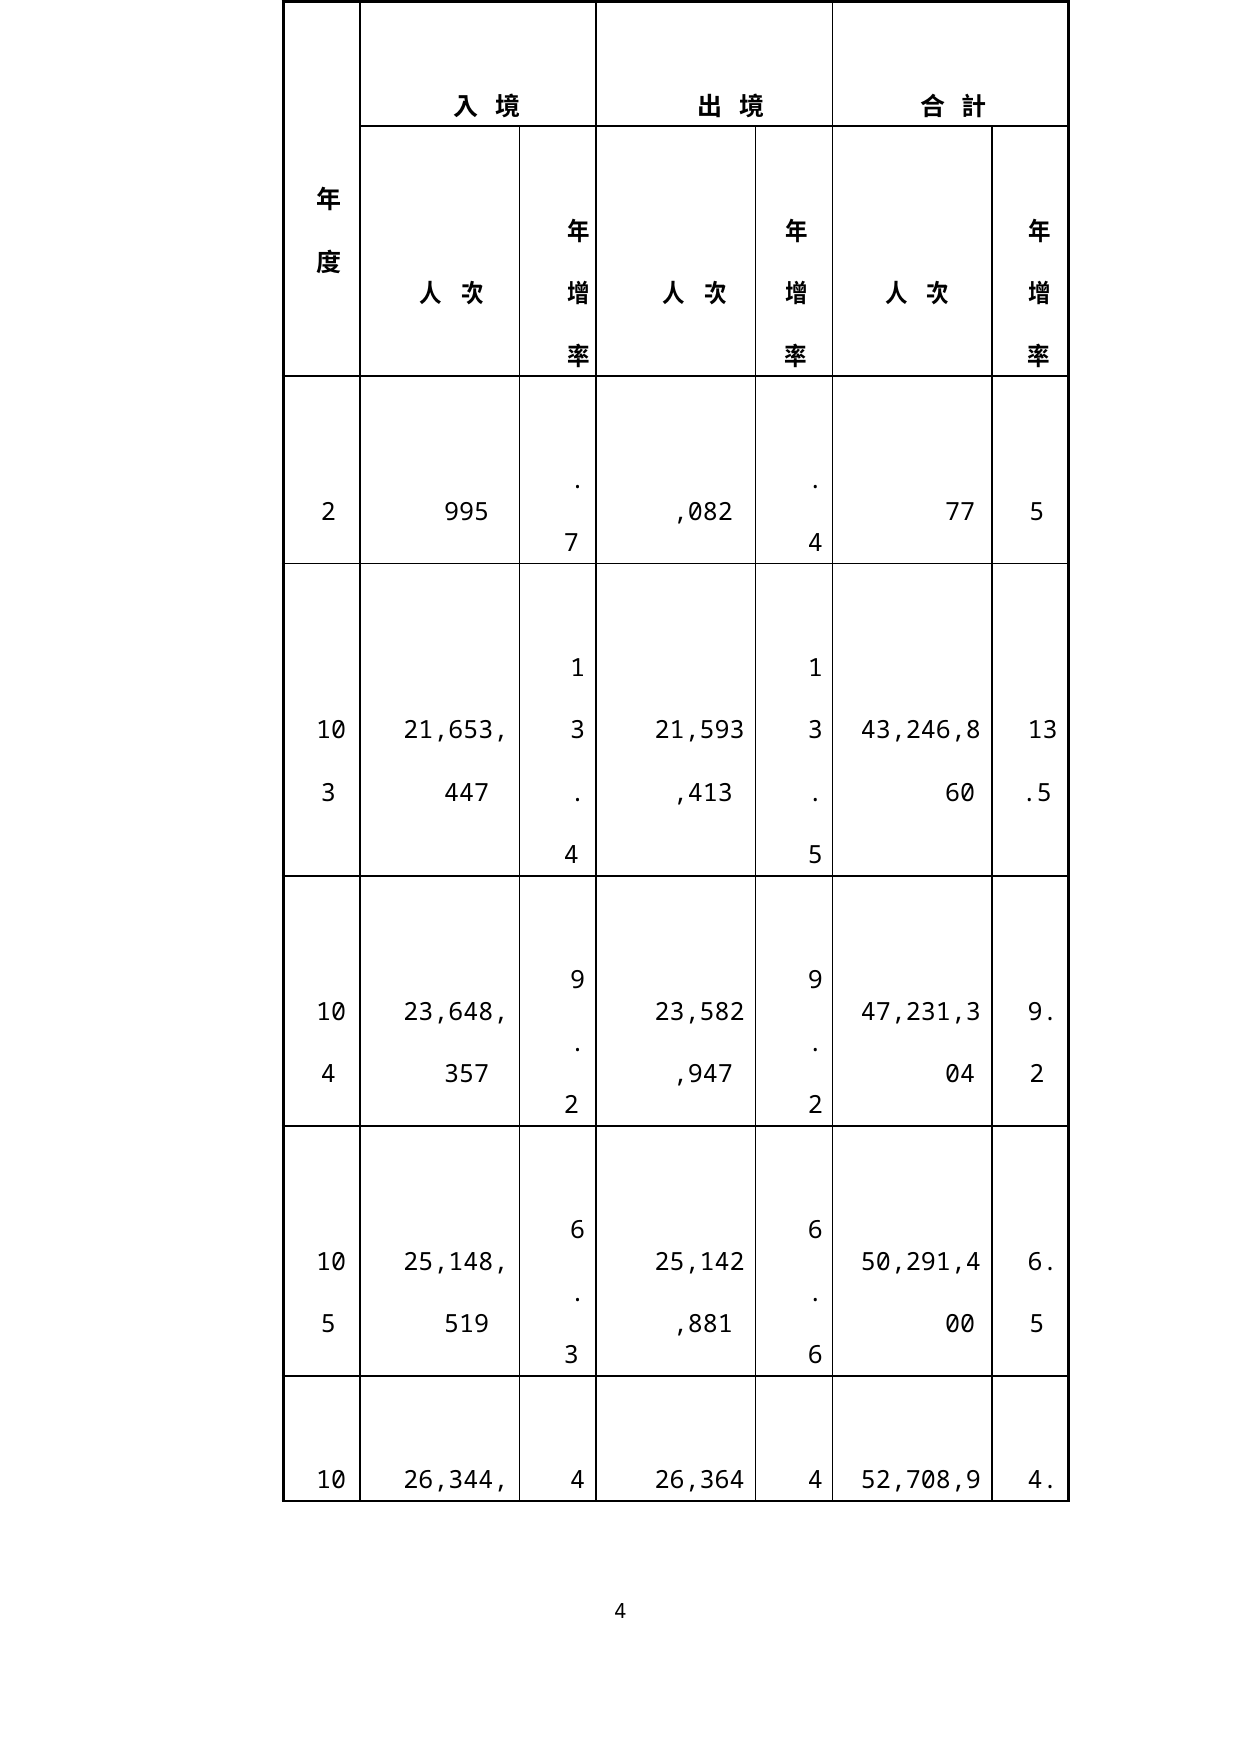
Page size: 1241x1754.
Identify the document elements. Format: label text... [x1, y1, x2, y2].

table_cell 人次 [597, 127, 755, 375]
table_cell 77 [833, 377, 991, 562]
table_cell 9.2 [520, 877, 595, 1125]
table_cell 25,148,519 [361, 1127, 519, 1375]
table_cell ,082 [597, 377, 755, 562]
table_cell 103 [285, 564, 359, 875]
table_header 年度 [285, 3, 359, 375]
table_cell 4. [993, 1377, 1067, 1500]
table_cell 23,648,357 [361, 877, 519, 1125]
table_cell 21,653,447 [361, 564, 519, 875]
table_cell 2 [285, 377, 359, 562]
table_cell 年增率 [993, 127, 1067, 375]
table_cell 人次 [361, 127, 519, 375]
table_cell .4 [756, 377, 832, 562]
table_cell 6.6 [756, 1127, 832, 1375]
table_cell 年增率 [520, 127, 595, 375]
table_cell 6.5 [993, 1127, 1067, 1375]
table_cell 人次 [833, 127, 991, 375]
table_cell 104 [285, 877, 359, 1125]
table_header 出境 [597, 3, 832, 125]
table_header 合計 [833, 3, 1067, 125]
table_cell 23,582,947 [597, 877, 755, 1125]
table_cell 6.3 [520, 1127, 595, 1375]
table_cell 5 [993, 377, 1067, 562]
table_cell 9.2 [756, 877, 832, 1125]
table_cell 10 [285, 1377, 359, 1500]
table_cell 25,142,881 [597, 1127, 755, 1375]
table_cell 52,708,9 [833, 1377, 991, 1500]
table_cell 9.2 [993, 877, 1067, 1125]
table_cell 4 [756, 1377, 832, 1500]
table_cell 47,231,304 [833, 877, 991, 1125]
table_cell 995 [361, 377, 519, 562]
table_cell 50,291,400 [833, 1127, 991, 1375]
table_cell 4 [520, 1377, 595, 1500]
table_cell 26,344, [361, 1377, 519, 1500]
table_cell 21,593,413 [597, 564, 755, 875]
table_cell 43,246,860 [833, 564, 991, 875]
table_cell 105 [285, 1127, 359, 1375]
table_cell .7 [520, 377, 595, 562]
table_header 入境 [361, 3, 595, 125]
table_cell 13.5 [756, 564, 832, 875]
table_cell 年增率 [756, 127, 832, 375]
table_cell 13.4 [520, 564, 595, 875]
table_cell 13.5 [993, 564, 1067, 875]
table_cell 26,364 [597, 1377, 755, 1500]
